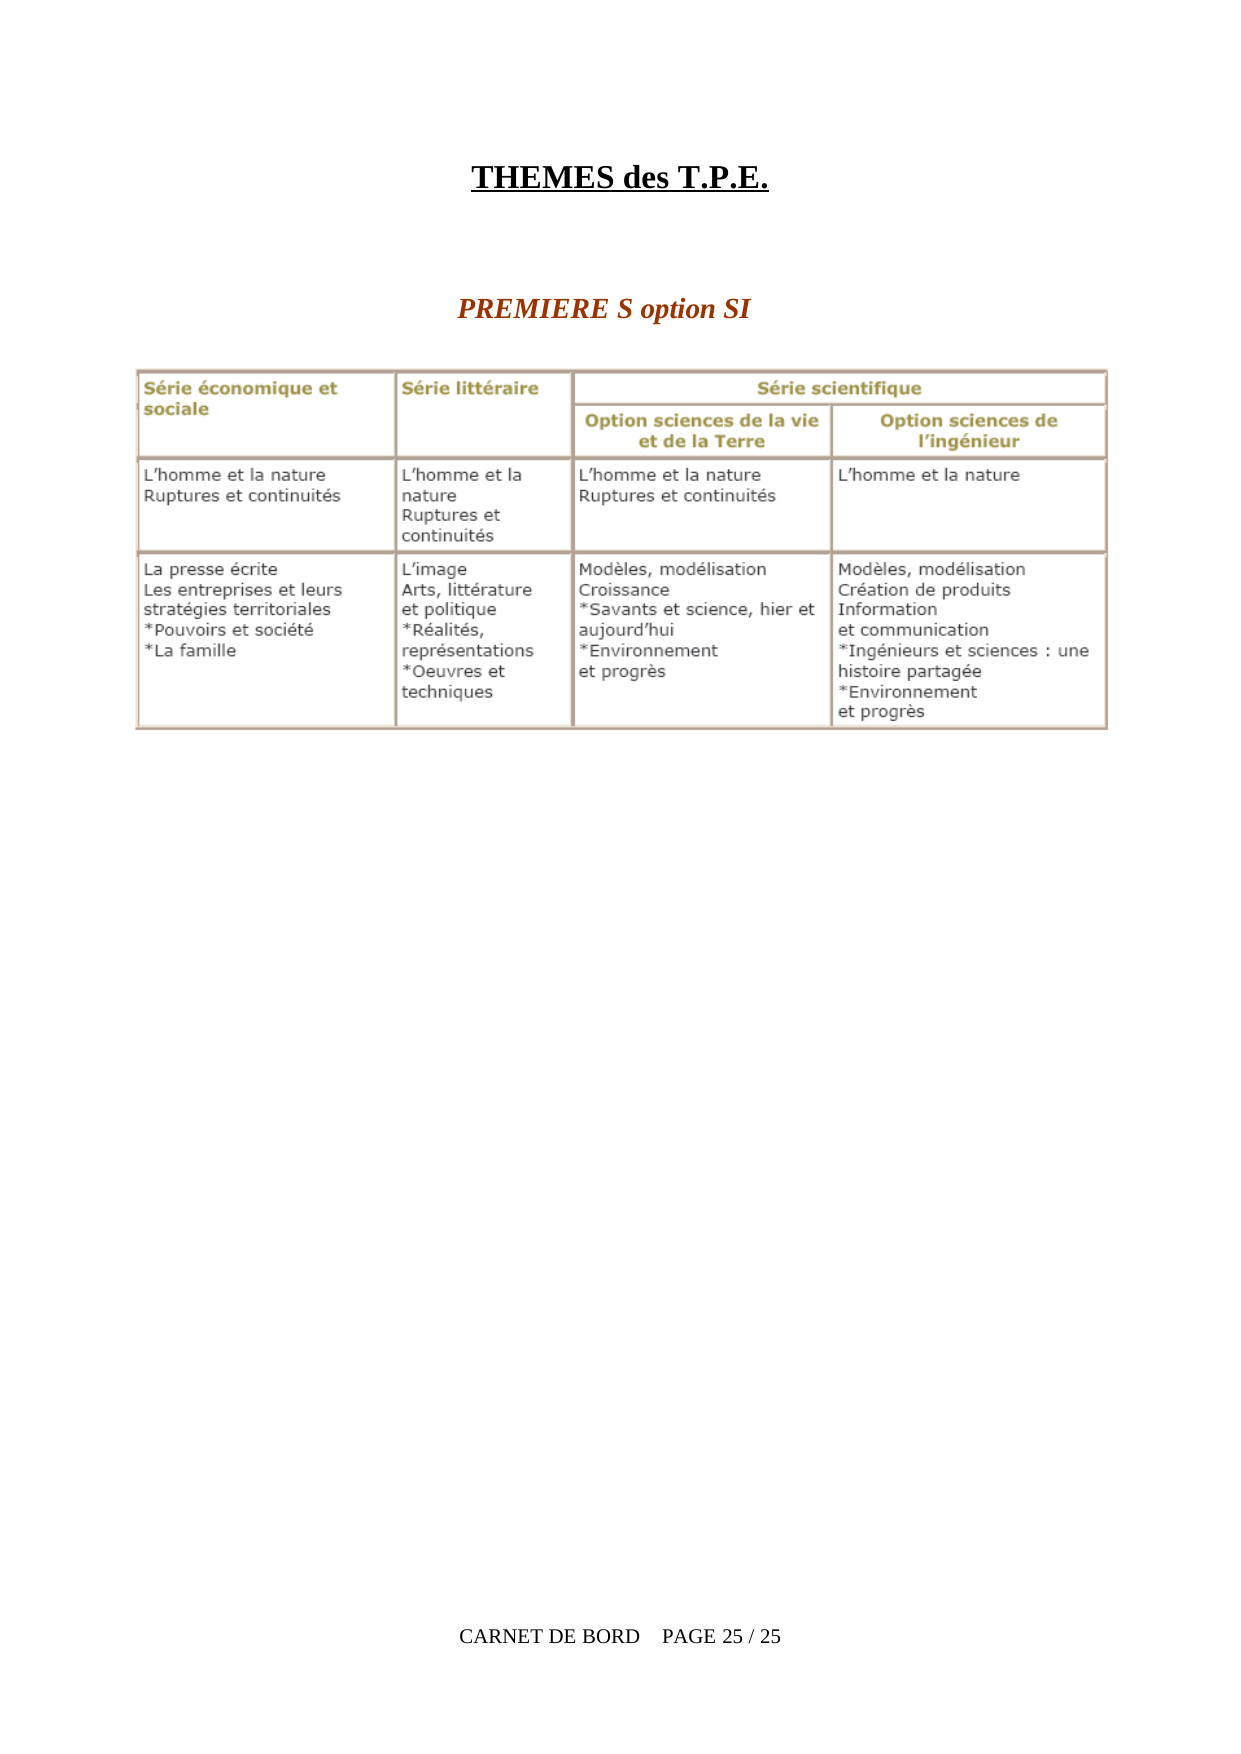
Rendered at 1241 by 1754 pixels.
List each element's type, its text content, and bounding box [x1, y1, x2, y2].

subtitle THEMES des T.P.E. [148, 157, 1092, 195]
text PREMIERE S option SI [118, 291, 1092, 325]
